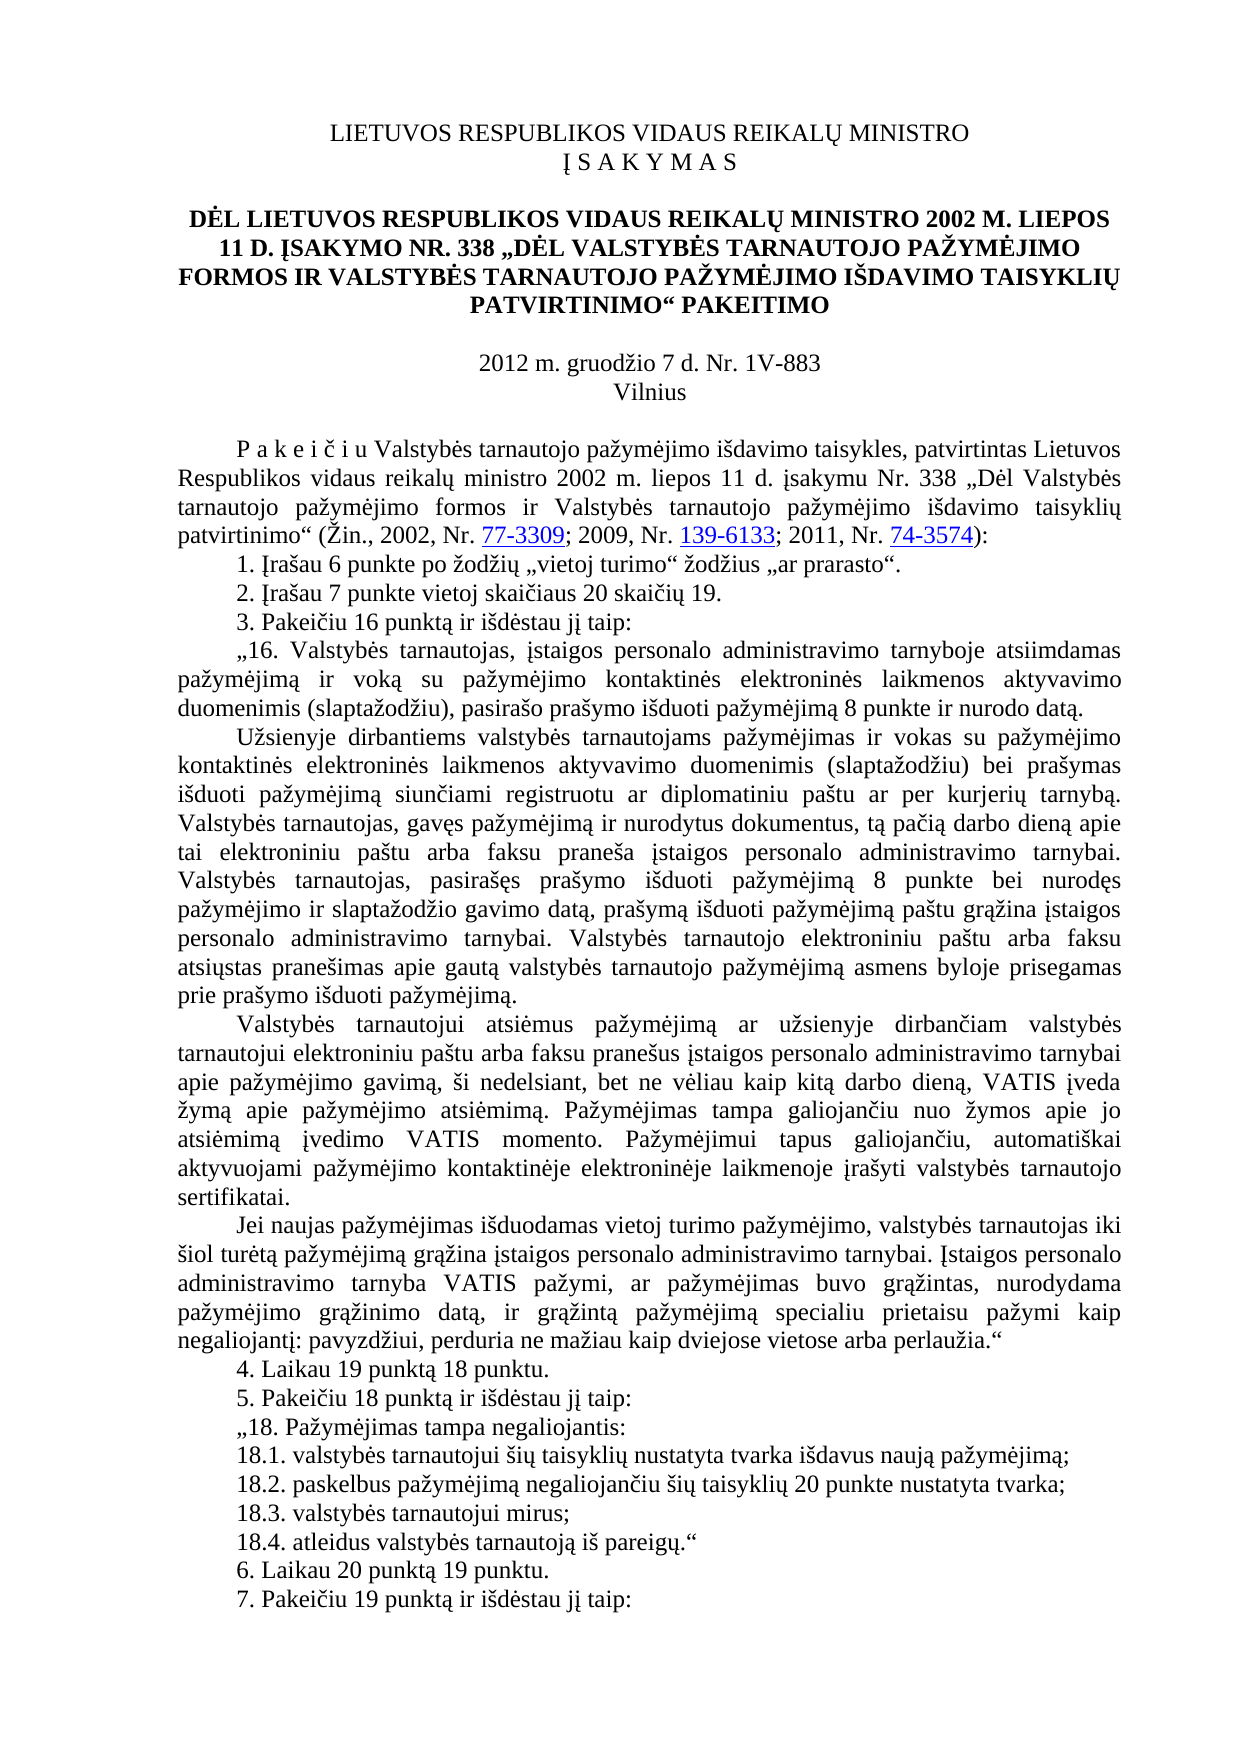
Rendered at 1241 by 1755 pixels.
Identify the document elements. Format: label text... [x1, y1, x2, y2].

text „18. Pažymėjimas tampa negaliojantis: [177, 1412, 1122, 1441]
text 18.3. valstybės tarnautojui mirus; [177, 1498, 1122, 1527]
text 18.4. atleidus valstybės tarnautoją iš pareigų.“ [177, 1527, 1122, 1556]
text 6. Laikau 20 punktą 19 punktu. [177, 1556, 1122, 1584]
text P a k e i č i u Valstybės tarnautojo pažymėjimo išdavimo taisykles, patvirtintas Lietuvos Respublikos vidaus reikalų ministro 2002 m. liepos 11 d. įsakymu Nr. 338 „Dėl Valstybės tarnautojo pažymėjimo formos ir Valstybės tarnautojo pažymėjimo išdavimo taisyklių patvirtinimo“ (Žin., 2002, Nr. 77-3309; 2009, Nr. 139-6133; 2011, Nr. 74-3574): [177, 434, 1122, 549]
text 2. Įrašau 7 punkte vietoj skaičiaus 20 skaičių 19. [177, 578, 1122, 607]
text 5. Pakeičiu 18 punktą ir išdėstau jį taip: [177, 1383, 1122, 1412]
text Vilnius [177, 377, 1122, 406]
text LIETUVOS RESPUBLIKOS VIDAUS REIKALŲ MINISTRO [177, 118, 1122, 147]
text 1. Įrašau 6 punkte po žodžių „vietoj turimo“ žodžius „ar prarasto“. [177, 549, 1122, 578]
text 18.2. paskelbus pažymėjimą negaliojančiu šių taisyklių 20 punkte nustatyta tvarka; [177, 1469, 1122, 1498]
text 7. Pakeičiu 19 punktą ir išdėstau jį taip: [177, 1584, 1122, 1613]
text 18.1. valstybės tarnautojui šių taisyklių nustatyta tvarka išdavus naują pažymėjimą; [177, 1441, 1122, 1469]
text Valstybės tarnautojui atsiėmus pažymėjimą ar užsienyje dirbančiam valstybės tarnautojui elektroniniu paštu arba faksu pranešus įstaigos personalo administravimo tarnybai apie pažymėjimo gavimą, ši nedelsiant, bet ne vėliau kaip kitą darbo dieną, VATIS įveda žymą apie pažymėjimo atsiėmimą. Pažymėjimas tampa galiojančiu nuo žymos apie jo atsiėmimą įvedimo VATIS momento. Pažymėjimui tapus galiojančiu, automatiškai aktyvuojami pažymėjimo kontaktinėje elektroninėje laikmenoje įrašyti valstybės tarnautojo sertifikatai. [177, 1009, 1122, 1211]
text Į S A K Y M A S [177, 147, 1122, 176]
text Jei naujas pažymėjimas išduodamas vietoj turimo pažymėjimo, valstybės tarnautojas iki šiol turėtą pažymėjimą grąžina įstaigos personalo administravimo tarnybai. Įstaigos personalo administravimo tarnyba VATIS pažymi, ar pažymėjimas buvo grąžintas, nurodydama pažymėjimo grąžinimo datą, ir grąžintą pažymėjimą specialiu prietaisu pažymi kaip negaliojantį: pavyzdžiui, perduria ne mažiau kaip dviejose vietose arba perlaužia.“ [177, 1211, 1122, 1354]
text 3. Pakeičiu 16 punktą ir išdėstau jį taip: [177, 607, 1122, 636]
text Užsienyje dirbantiems valstybės tarnautojams pažymėjimas ir vokas su pažymėjimo kontaktinės elektroninės laikmenos aktyvavimo duomenimis (slaptažodžiu) bei prašymas išduoti pažymėjimą siunčiami registruotu ar diplomatiniu paštu ar per kurjerių tarnybą. Valstybės tarnautojas, gavęs pažymėjimą ir nurodytus dokumentus, tą pačią darbo dieną apie tai elektroniniu paštu arba faksu praneša įstaigos personalo administravimo tarnybai. Valstybės tarnautojas, pasirašęs prašymo išduoti pažymėjimą 8 punkte bei nurodęs pažymėjimo ir slaptažodžio gavimo datą, prašymą išduoti pažymėjimą paštu grąžina įstaigos personalo administravimo tarnybai. Valstybės tarnautojo elektroniniu paštu arba faksu atsiųstas pranešimas apie gautą valstybės tarnautojo pažymėjimą asmens byloje prisegamas prie prašymo išduoti pažymėjimą. [177, 722, 1122, 1009]
text 2012 m. gruodžio 7 d. Nr. 1V-883 [177, 348, 1122, 377]
text 4. Laikau 19 punktą 18 punktu. [177, 1354, 1122, 1383]
text „16. Valstybės tarnautojas, įstaigos personalo administravimo tarnyboje atsiimdamas pažymėjimą ir voką su pažymėjimo kontaktinės elektroninės laikmenos aktyvavimo duomenimis (slaptažodžiu), pasirašo prašymo išduoti pažymėjimą 8 punkte ir nurodo datą. [177, 636, 1122, 722]
text DĖL LIETUVOS RESPUBLIKOS VIDAUS REIKALŲ MINISTRO 2002 M. LIEPOS 11 D. ĮSAKYMO Nr. 338 „DĖL VALSTYBĖS TARNAUTOJO PAŽYMĖJIMO FORMOS IR VALSTYBĖS TARNAUTOJO PAŽYMĖJIMO IŠDAVIMO TAISYKLIŲ PATVIRTINIMO“ PAKEITIMO [177, 204, 1122, 319]
